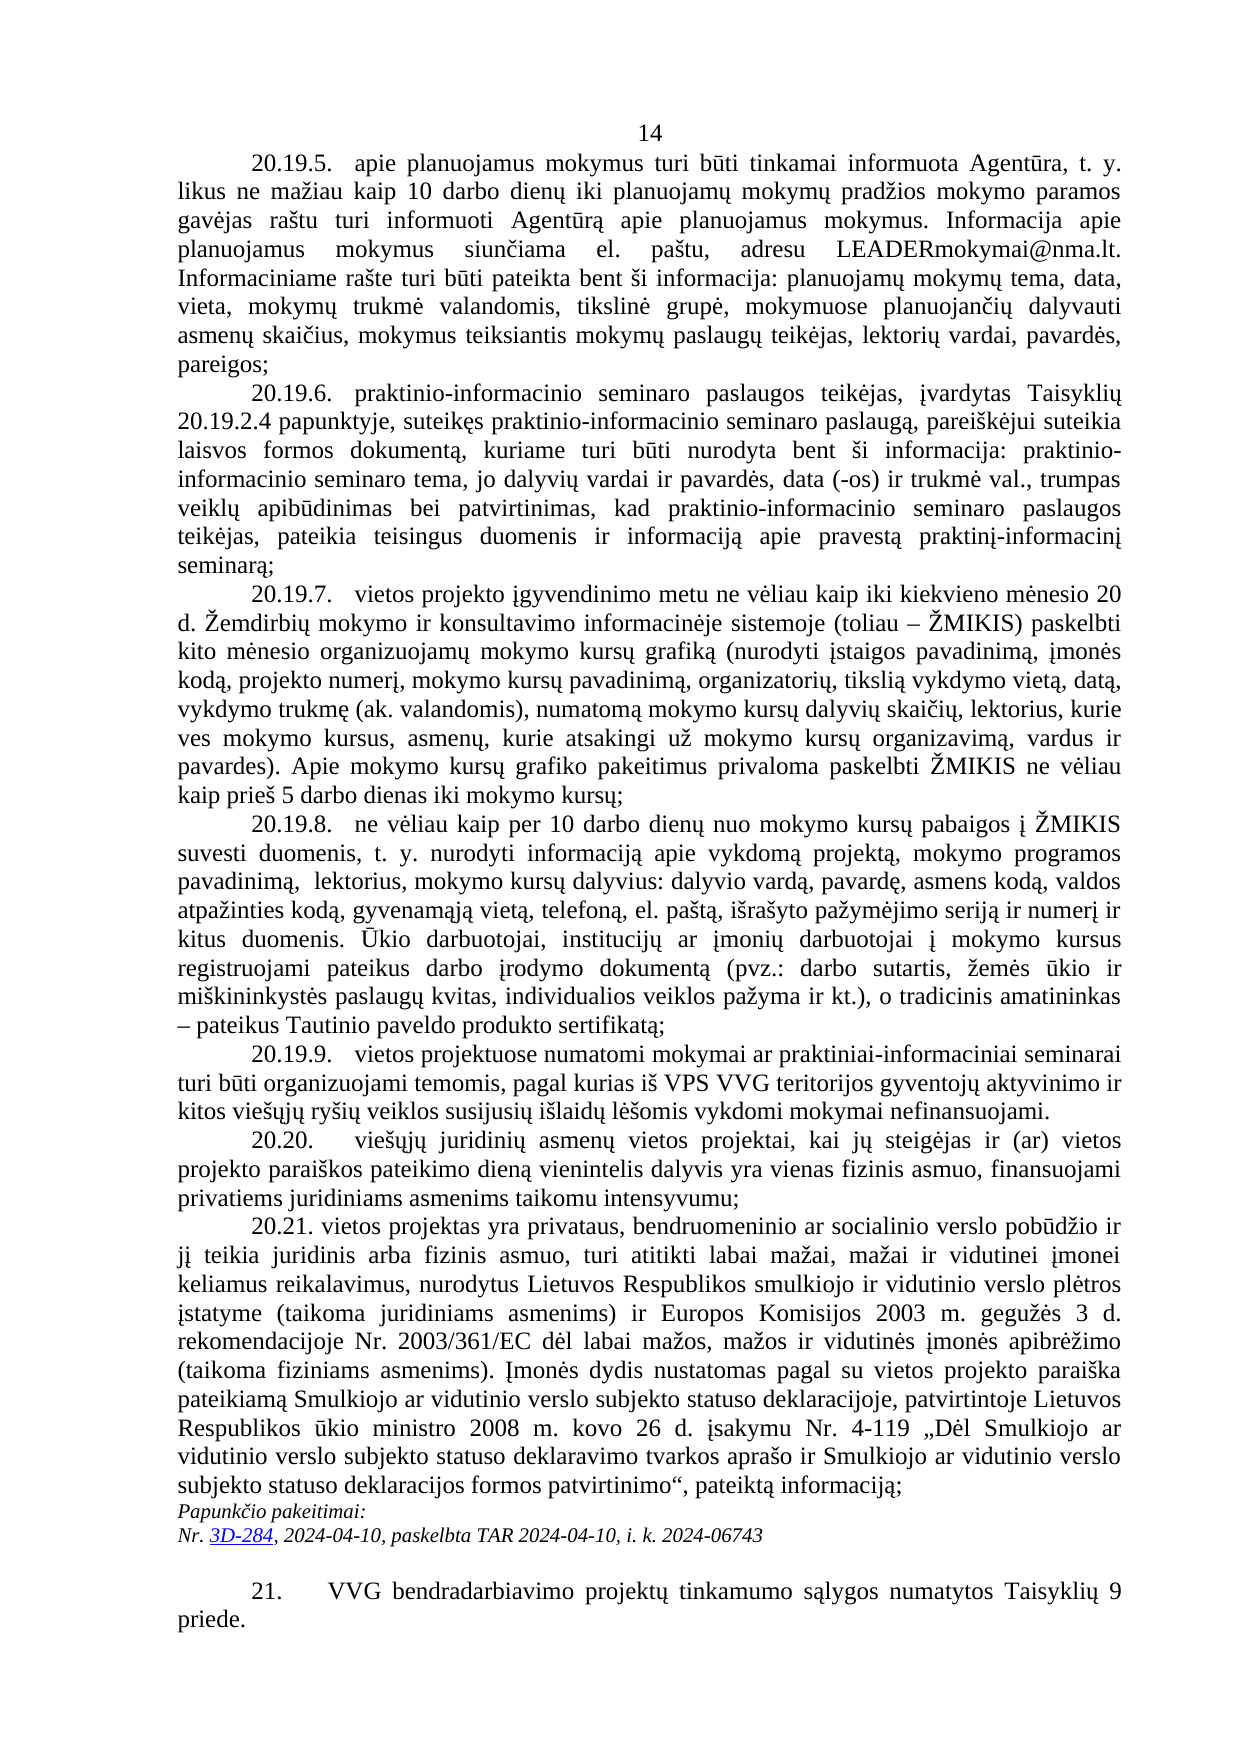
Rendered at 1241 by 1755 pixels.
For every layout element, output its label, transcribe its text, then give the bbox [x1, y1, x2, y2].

text 20.21. vietos projektas yra privataus, bendruomeninio ar socialinio verslo pobūdžio ir jį teikia juridinis arba fizinis asmuo, turi atitikti labai mažai, mažai ir vidutinei įmonei keliamus reikalavimus, nurodytus Lietuvos Respublikos smulkiojo ir vidutinio verslo plėtros įstatyme (taikoma juridiniams asmenims) ir Europos Komisijos 2003 m. gegužės 3 d. rekomendacijoje Nr. 2003/361/EC dėl labai mažos, mažos ir vidutinės įmonės apibrėžimo (taikoma fiziniams asmenims). Įmonės dydis nustatomas pagal su vietos projekto paraiška pateikiamą Smulkiojo ar vidutinio verslo subjekto statuso deklaracijoje, patvirtintoje Lietuvos Respublikos ūkio ministro 2008 m. kovo 26 d. įsakymu Nr. 4-119 „Dėl Smulkiojo ar vidutinio verslo subjekto statuso deklaravimo tvarkos aprašo ir Smulkiojo ar vidutinio verslo subjekto statuso deklaracijos formos patvirtinimo“, pateiktą informaciją; [177, 1211, 1122, 1499]
text 20.19.9. vietos projektuose numatomi mokymai ar praktiniai-informaciniai seminarai turi būti organizuojami temomis, pagal kurias iš VPS VVG teritorijos gyventojų aktyvinimo ir kitos viešųjų ryšių veiklos susijusių išlaidų lėšomis vykdomi mokymai nefinansuojami. [177, 1039, 1122, 1125]
text Papunkčio pakeitimai: [177, 1499, 1122, 1523]
text Nr. 3D-284, 2024-04-10, paskelbta TAR 2024-04-10, i. k. 2024-06743 [177, 1523, 1122, 1547]
text 20.19.5. apie planuojamus mokymus turi būti tinkamai informuota Agentūra, t. y. likus ne mažiau kaip 10 darbo dienų iki planuojamų mokymų pradžios mokymo paramos gavėjas raštu turi informuoti Agentūrą apie planuojamus mokymus. Informacija apie planuojamus mokymus siunčiama el. paštu, adresu LEADERmokymai@nma.lt. Informaciniame rašte turi būti pateikta bent ši informacija: planuojamų mokymų tema, data, vieta, mokymų trukmė valandomis, tikslinė grupė, mokymuose planuojančių dalyvauti asmenų skaičius, mokymus teiksiantis mokymų paslaugų teikėjas, lektorių vardai, pavardės, pareigos; [177, 148, 1122, 378]
text 20.19.7. vietos projekto įgyvendinimo metu ne vėliau kaip iki kiekvieno mėnesio 20 d. Žemdirbių mokymo ir konsultavimo informacinėje sistemoje (toliau – ŽMIKIS) paskelbti kito mėnesio organizuojamų mokymo kursų grafiką (nurodyti įstaigos pavadinimą, įmonės kodą, projekto numerį, mokymo kursų pavadinimą, organizatorių, tikslią vykdymo vietą, datą, vykdymo trukmę (ak. valandomis), numatomą mokymo kursų dalyvių skaičių, lektorius, kurie ves mokymo kursus, asmenų, kurie atsakingi už mokymo kursų organizavimą, vardus ir pavardes). Apie mokymo kursų grafiko pakeitimus privaloma paskelbti ŽMIKIS ne vėliau kaip prieš 5 darbo dienas iki mokymo kursų; [177, 579, 1122, 809]
text 20.19.6. praktinio-informacinio seminaro paslaugos teikėjas, įvardytas Taisyklių 20.19.2.4 papunktyje, suteikęs praktinio-informacinio seminaro paslaugą, pareiškėjui suteikia laisvos formos dokumentą, kuriame turi būti nurodyta bent ši informacija: praktinio-informacinio seminaro tema, jo dalyvių vardai ir pavardės, data (-os) ir trukmė val., trumpas veiklų apibūdinimas bei patvirtinimas, kad praktinio-informacinio seminaro paslaugos teikėjas, pateikia teisingus duomenis ir informaciją apie pravestą praktinį-informacinį seminarą; [177, 378, 1122, 579]
text 20.20. viešųjų juridinių asmenų vietos projektai, kai jų steigėjas ir (ar) vietos projekto paraiškos pateikimo dieną vienintelis dalyvis yra vienas fizinis asmuo, finansuojami privatiems juridiniams asmenims taikomu intensyvumu; [177, 1125, 1122, 1211]
text 21. VVG bendradarbiavimo projektų tinkamumo sąlygos numatytos Taisyklių 9 priede. [177, 1576, 1122, 1633]
text 20.19.8. ne vėliau kaip per 10 darbo dienų nuo mokymo kursų pabaigos į ŽMIKIS suvesti duomenis, t. y. nurodyti informaciją apie vykdomą projektą, mokymo programos pavadinimą, lektorius, mokymo kursų dalyvius: dalyvio vardą, pavardę, asmens kodą, valdos atpažinties kodą, gyvenamąją vietą, telefoną, el. paštą, išrašyto pažymėjimo seriją ir numerį ir kitus duomenis. Ūkio darbuotojai, institucijų ar įmonių darbuotojai į mokymo kursus registruojami pateikus darbo įrodymo dokumentą (pvz.: darbo sutartis, žemės ūkio ir miškininkystės paslaugų kvitas, individualios veiklos pažyma ir kt.), o tradicinis amatininkas – pateikus Tautinio paveldo produkto sertifikatą; [177, 809, 1122, 1039]
